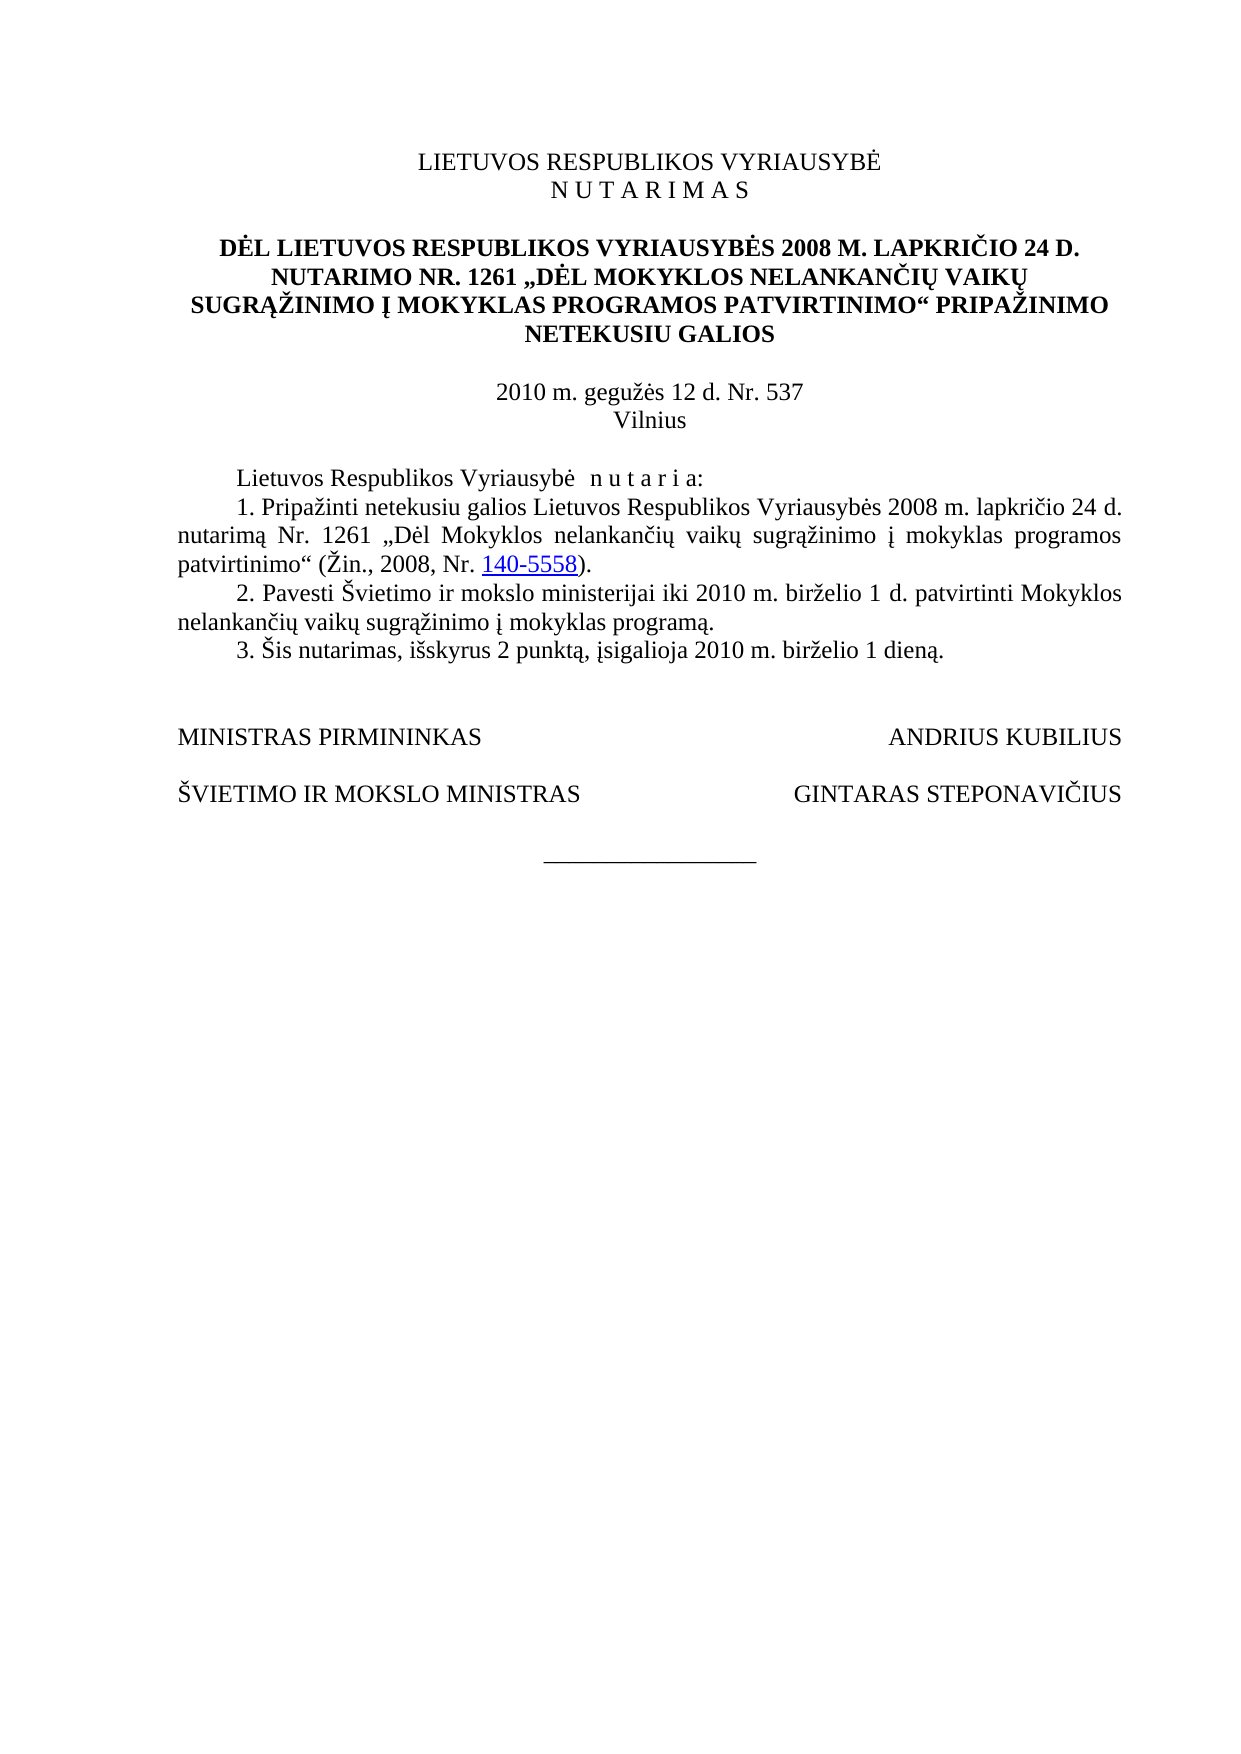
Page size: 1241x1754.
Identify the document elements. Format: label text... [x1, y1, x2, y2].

text Vilnius [177, 406, 1122, 434]
text 2010 m. gegužės 12 d. Nr. 537 [177, 377, 1122, 406]
text ŠVIETIMO IR MOKSLO MINISTRAS GINTARAS STEPONAVIČIUS [177, 779, 1122, 808]
text NUTARIMAS [177, 176, 1122, 204]
text MINISTRAS PIRMININKAS ANDRIUS KUBILIUS [177, 722, 1122, 751]
text 2. Pavesti Švietimo ir mokslo ministerijai iki 2010 m. birželio 1 d. patvirtinti Mokyklos nelankančių vaikų sugrąžinimo į mokyklas programą. [177, 578, 1122, 636]
text Lietuvos Respublikos Vyriausybė nutaria: [177, 463, 1122, 492]
text _________________ [177, 837, 1122, 866]
text 3. Šis nutarimas, išskyrus 2 punktą, įsigalioja 2010 m. birželio 1 dieną. [177, 636, 1122, 664]
text DĖL LIETUVOS RESPUBLIKOS VYRIAUSYBĖS 2008 M. LAPKRIČIO 24 D. NUTARIMO NR. 1261 „DĖL MOKYKLOS NELANKANČIŲ VAIKŲ SUGRĄŽINIMO Į MOKYKLAS PROGRAMOS patvirtinimo“ PRIPAŽINIMO NETEKUSIU GALIOS [177, 233, 1122, 348]
text 1. Pripažinti netekusiu galios Lietuvos Respublikos Vyriausybės 2008 m. lapkričio 24 d. nutarimą Nr. 1261 „Dėl Mokyklos nelankančių vaikų sugrąžinimo į mokyklas programos patvirtinimo“ (Žin., 2008, Nr. 140-5558). [177, 492, 1122, 578]
text Lietuvos Respublikos Vyriausybė [177, 147, 1122, 176]
